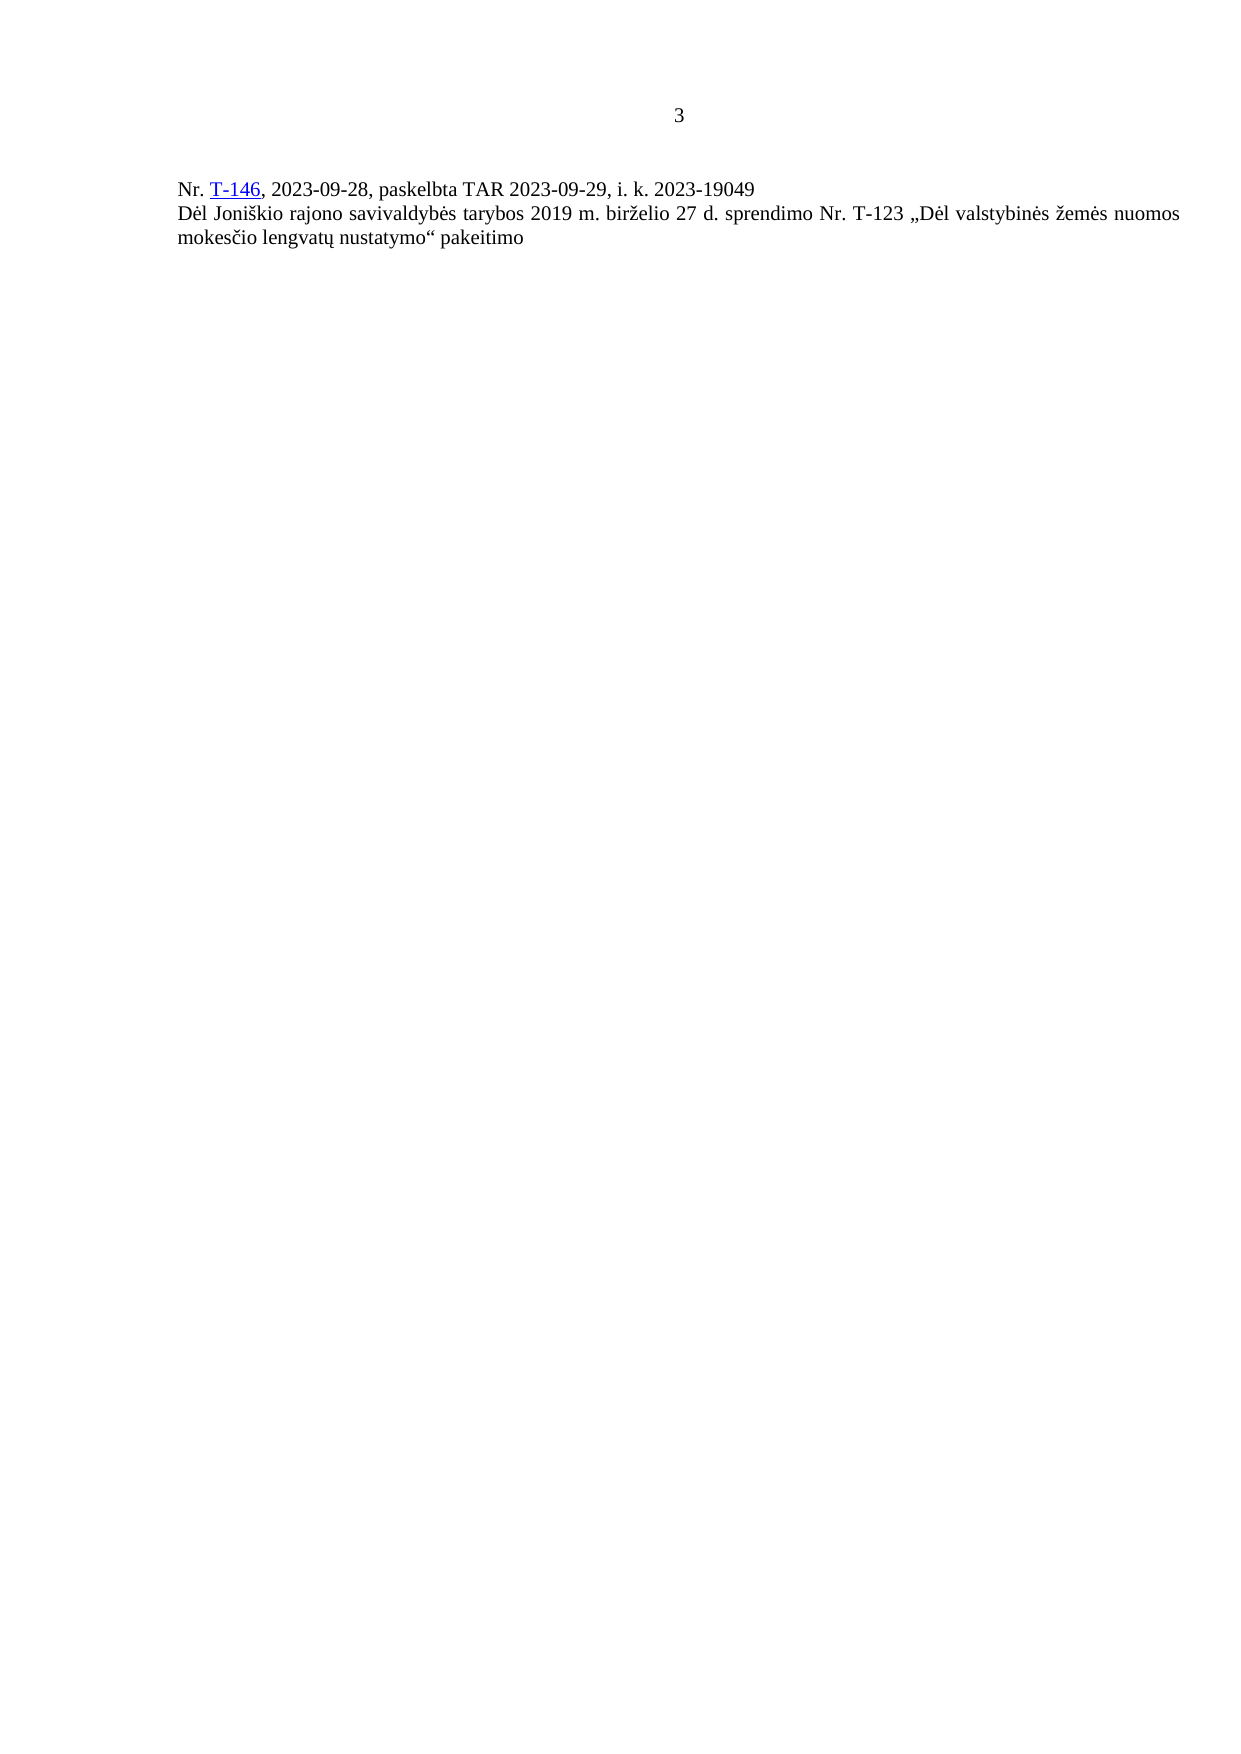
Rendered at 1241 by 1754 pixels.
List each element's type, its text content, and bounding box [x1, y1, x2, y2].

text Dėl Joniškio rajono savivaldybės tarybos 2019 m. birželio 27 d. sprendimo Nr. T-123 „Dėl valstybinės žemės nuomos mokesčio lengvatų nustatymo“ pakeitimo [177, 201, 1181, 249]
text Nr. T-146, 2023-09-28, paskelbta TAR 2023-09-29, i. k. 2023-19049 [177, 177, 1181, 201]
